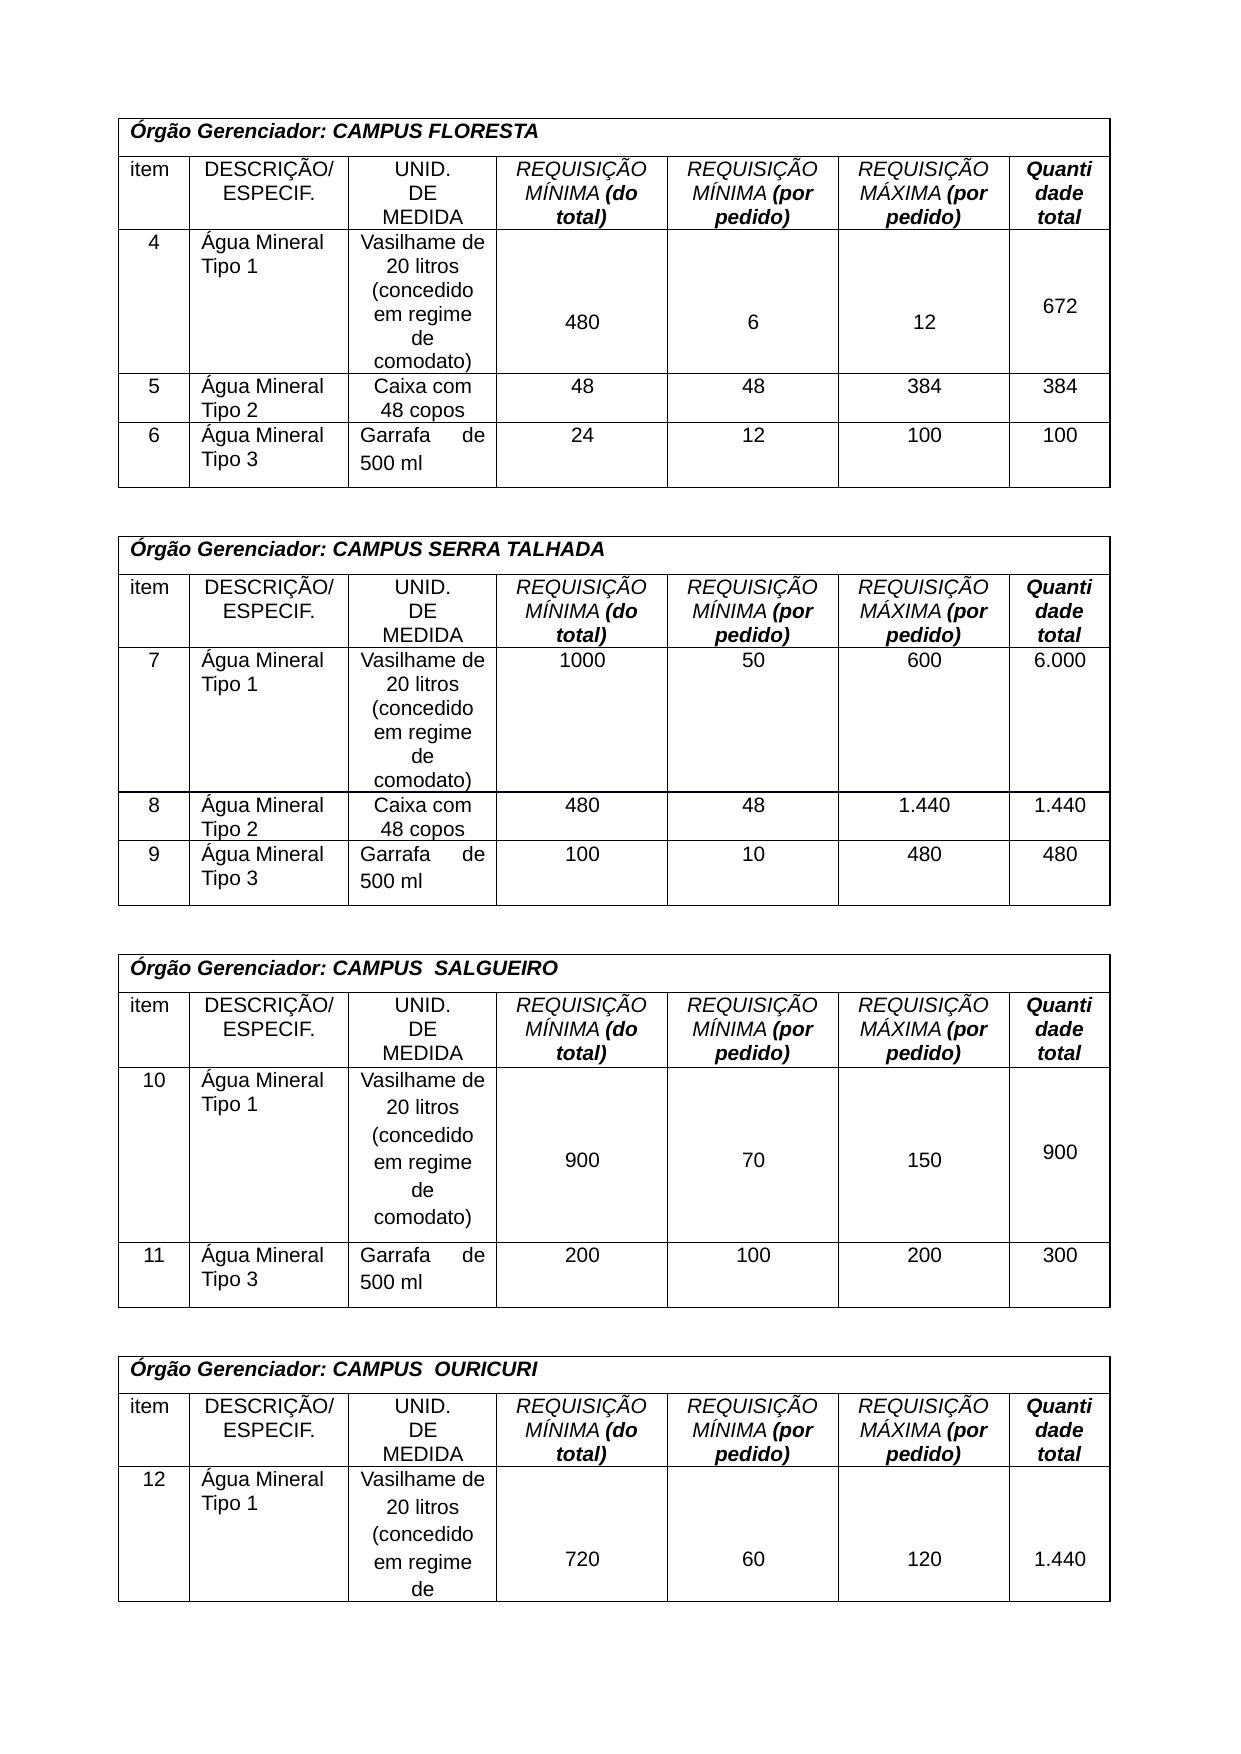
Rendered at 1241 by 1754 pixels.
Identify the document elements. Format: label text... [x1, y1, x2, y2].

table_cell item [119, 575, 189, 647]
table_cell 48 [668, 374, 838, 422]
table_cell 480 [497, 793, 667, 840]
table_cell Água Mineral Tipo 1 [190, 1467, 348, 1601]
table_cell 672 [1010, 230, 1109, 373]
table_cell 120 [839, 1467, 1009, 1601]
table_cell Quantidade total [1010, 157, 1109, 228]
table_cell 24 [497, 423, 667, 487]
table_cell 200 [497, 1243, 667, 1307]
table_cell 150 [839, 1068, 1009, 1242]
table_cell UNID. DE MEDIDA [349, 993, 496, 1067]
table_cell 6 [119, 423, 189, 487]
table_cell REQUISIÇÃO MÁXIMA (por pedido) [839, 1394, 1009, 1466]
table_cell REQUISIÇÃO MÁXIMA (por pedido) [839, 575, 1009, 647]
table_cell Quantidade total [1010, 575, 1109, 647]
table_header Órgão Gerenciador: CAMPUS OURICURI [119, 1357, 1109, 1393]
table_header Órgão Gerenciador: CAMPUS SERRA TALHADA [119, 537, 1109, 574]
table_cell Água Mineral Tipo 1 [190, 230, 348, 373]
table_cell item [119, 157, 189, 228]
table_cell 1000 [497, 648, 667, 791]
table_cell UNID. DE MEDIDA [349, 1394, 496, 1466]
table_cell 900 [1010, 1068, 1109, 1242]
table_cell 900 [497, 1068, 667, 1242]
table_cell Caixa com 48 copos [349, 793, 496, 840]
table_cell 100 [839, 423, 1009, 487]
table_cell 100 [1010, 423, 1109, 487]
table_cell 100 [668, 1243, 838, 1307]
table_cell 12 [839, 230, 1009, 373]
table_cell 720 [497, 1467, 667, 1601]
table_cell REQUISIÇÃO MÍNIMA (do total) [497, 993, 667, 1067]
table_cell item [119, 993, 189, 1067]
table_cell DESCRIÇÃO/ ESPECIF. [190, 993, 348, 1067]
table_cell 6.000 [1010, 648, 1109, 791]
table_cell item [119, 1394, 189, 1466]
table_cell Vasilhame de 20 litros (concedido em regime de comodato) [349, 1068, 496, 1242]
table_cell 7 [119, 648, 189, 791]
table_cell UNID. DE MEDIDA [349, 157, 496, 228]
table_cell Quantidade total [1010, 1394, 1109, 1466]
table_cell REQUISIÇÃO MÍNIMA (por pedido) [668, 993, 838, 1067]
table_cell 100 [497, 841, 667, 905]
table_cell 8 [119, 793, 189, 840]
table_cell 200 [839, 1243, 1009, 1307]
table_cell 384 [1010, 374, 1109, 422]
table_cell 480 [839, 841, 1009, 905]
table_cell Água Mineral Tipo 3 [190, 841, 348, 905]
table_cell REQUISIÇÃO MÍNIMA (por pedido) [668, 157, 838, 228]
table_cell DESCRIÇÃO/ ESPECIF. [190, 575, 348, 647]
table_cell 1.440 [1010, 793, 1109, 840]
table_cell 70 [668, 1068, 838, 1242]
table_cell Água Mineral Tipo 1 [190, 648, 348, 791]
table_cell 60 [668, 1467, 838, 1601]
table_cell 50 [668, 648, 838, 791]
table_cell Água Mineral Tipo 3 [190, 1243, 348, 1307]
table_cell REQUISIÇÃO MÍNIMA (por pedido) [668, 575, 838, 647]
table_cell Garrafa de 500 ml [349, 423, 496, 487]
table_cell 4 [119, 230, 189, 373]
table_cell 600 [839, 648, 1009, 791]
table_cell Água Mineral Tipo 2 [190, 374, 348, 422]
table_cell Água Mineral Tipo 2 [190, 793, 348, 840]
table_cell 10 [119, 1068, 189, 1242]
table_cell 11 [119, 1243, 189, 1307]
table_cell REQUISIÇÃO MÁXIMA (por pedido) [839, 993, 1009, 1067]
table_cell 480 [497, 230, 667, 373]
table_cell Caixa com 48 copos [349, 374, 496, 422]
table_cell Quantidade total [1010, 993, 1109, 1067]
table_cell Vasilhame de 20 litros (concedido em regime de [349, 1467, 496, 1601]
table_cell 9 [119, 841, 189, 905]
table_cell DESCRIÇÃO/ ESPECIF. [190, 1394, 348, 1466]
table_cell 12 [119, 1467, 189, 1601]
table_cell REQUISIÇÃO MÍNIMA (do total) [497, 1394, 667, 1466]
table_cell Água Mineral Tipo 1 [190, 1068, 348, 1242]
table_cell REQUISIÇÃO MÁXIMA (por pedido) [839, 157, 1009, 228]
table_cell 10 [668, 841, 838, 905]
table_cell 300 [1010, 1243, 1109, 1307]
table_cell 48 [497, 374, 667, 422]
table_cell REQUISIÇÃO MÍNIMA (do total) [497, 157, 667, 228]
table_cell Vasilhame de 20 litros (concedido em regime de comodato) [349, 230, 496, 373]
table_cell DESCRIÇÃO/ ESPECIF. [190, 157, 348, 228]
table_cell 5 [119, 374, 189, 422]
table_cell 384 [839, 374, 1009, 422]
table_cell 1.440 [839, 793, 1009, 840]
table_cell 12 [668, 423, 838, 487]
table_cell Garrafa de 500 ml [349, 841, 496, 905]
table_cell UNID. DE MEDIDA [349, 575, 496, 647]
table_cell REQUISIÇÃO MÍNIMA (por pedido) [668, 1394, 838, 1466]
table_cell 1.440 [1010, 1467, 1109, 1601]
table_header Órgão Gerenciador: CAMPUS FLORESTA [119, 119, 1109, 156]
table_header Órgão Gerenciador: CAMPUS SALGUEIRO [119, 955, 1109, 992]
table_cell 6 [668, 230, 838, 373]
table_cell 48 [668, 793, 838, 840]
table_cell REQUISIÇÃO MÍNIMA (do total) [497, 575, 667, 647]
table_cell 480 [1010, 841, 1109, 905]
table_cell Água Mineral Tipo 3 [190, 423, 348, 487]
table_cell Vasilhame de 20 litros (concedido em regime de comodato) [349, 648, 496, 791]
table_cell Garrafa de 500 ml [349, 1243, 496, 1307]
